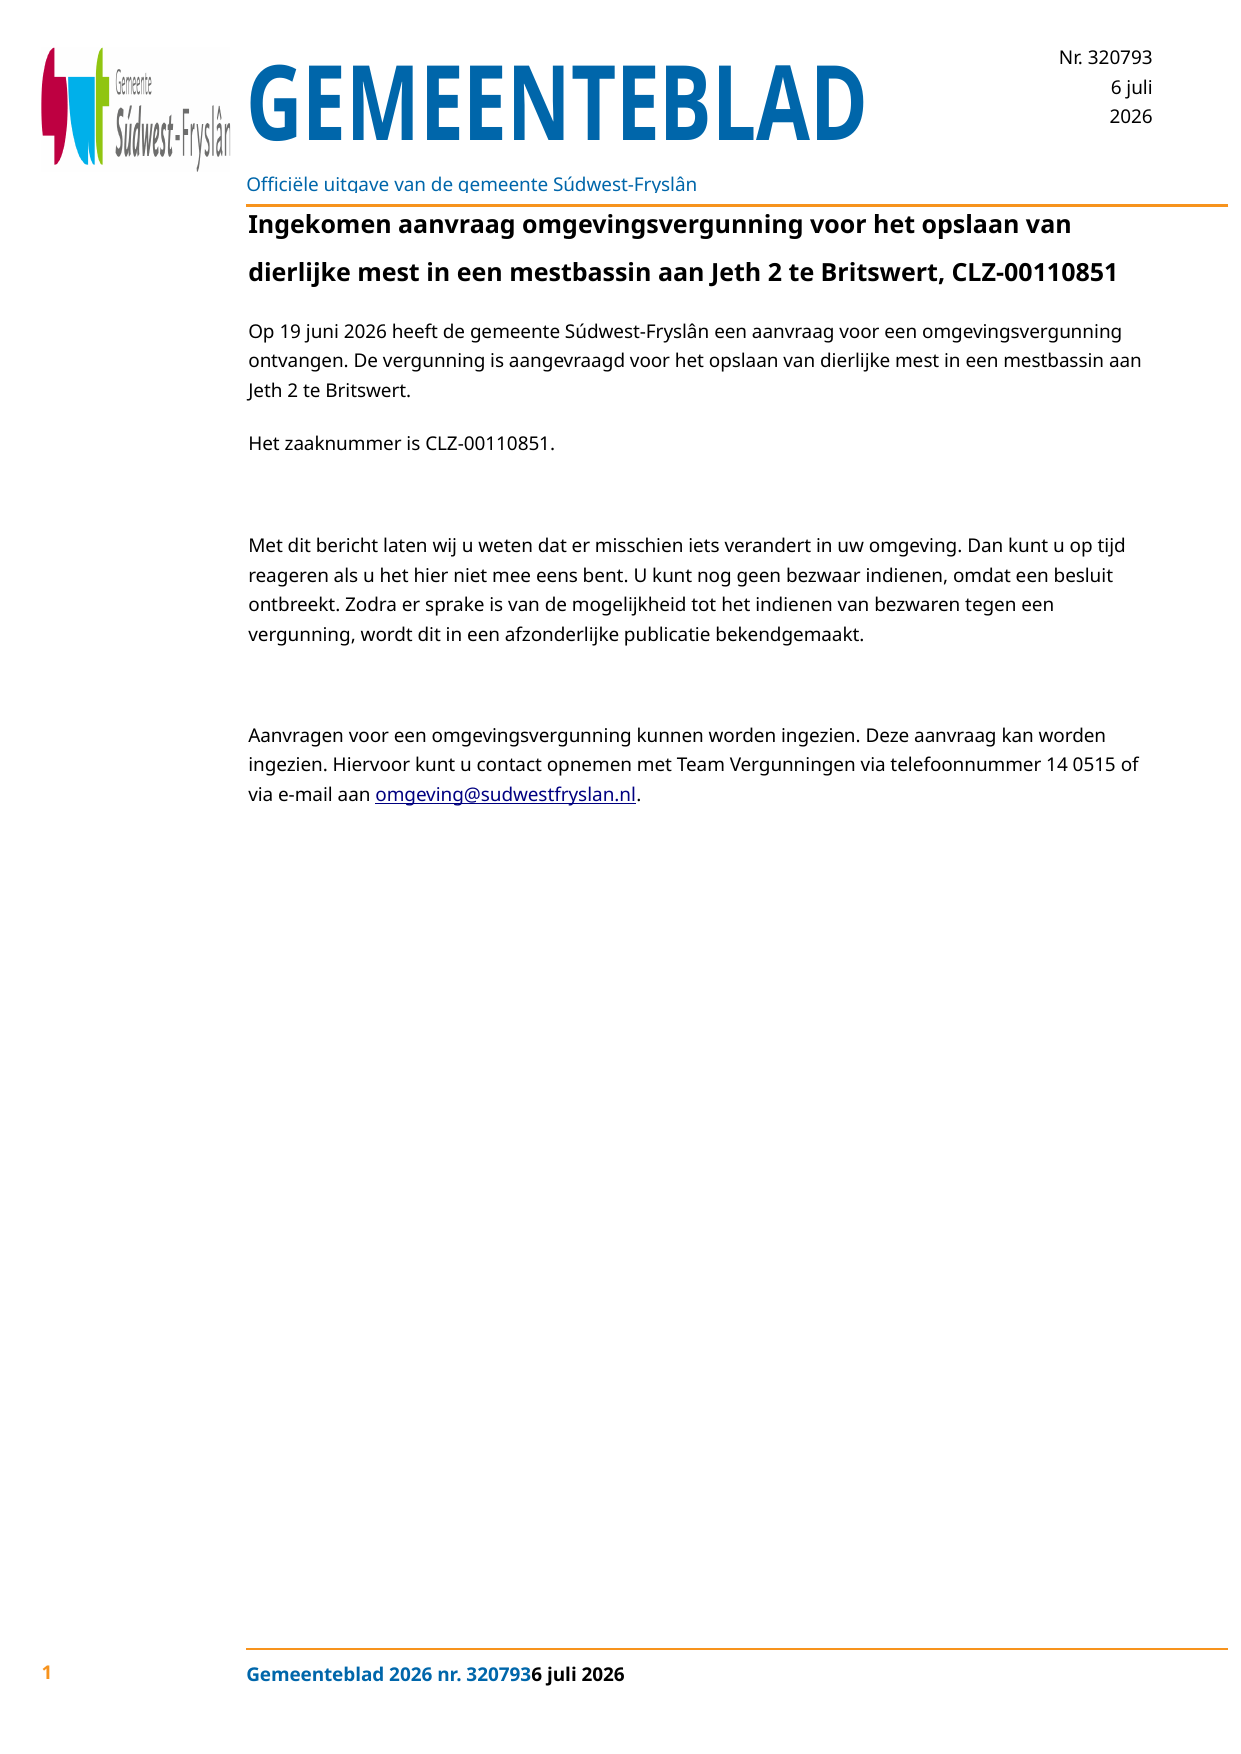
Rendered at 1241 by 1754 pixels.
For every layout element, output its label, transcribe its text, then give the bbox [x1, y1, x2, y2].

text Aanvragen voor een omgevingsvergunning kunnen worden ingezien. Deze aanvraag kan worden ingezien. Hiervoor kunt u contact opnemen met Team Vergunningen via telefoonnummer 14 0515 of via e-mail aan omgeving@sudwestfryslan.nl. [248, 722, 1152, 807]
text Ingekomen aanvraag omgevingsvergunning voor het opslaan van dierlijke mest in een mestbassin aan Jeth 2 te Britswert, CLZ-00110851 [248, 207, 1152, 288]
text Op 19 juni 2026 heeft de gemeente Súdwest-Fryslân een aanvraag voor een omgevingsvergunning ontvangen. De vergunning is aangevraagd voor het opslaan van dierlijke mest in een mestbassin aan Jeth 2 te Britswert. [248, 318, 1152, 403]
text Met dit bericht laten wij u weten dat er misschien iets verandert in uw omgeving. Dan kunt u op tijd reageren als u het hier niet mee eens bent. U kunt nog geen bezwaar indienen, omdat een besluit ontbreekt. Zodra er sprake is van de mogelijkheid tot het indienen van bezwaren tegen een vergunning, wordt dit in een afzonderlijke publicatie bekendgemaakt. [248, 532, 1152, 647]
text ﻿Het zaaknummer is CLZ-00110851. [248, 427, 1152, 457]
picture [41, 47, 231, 172]
